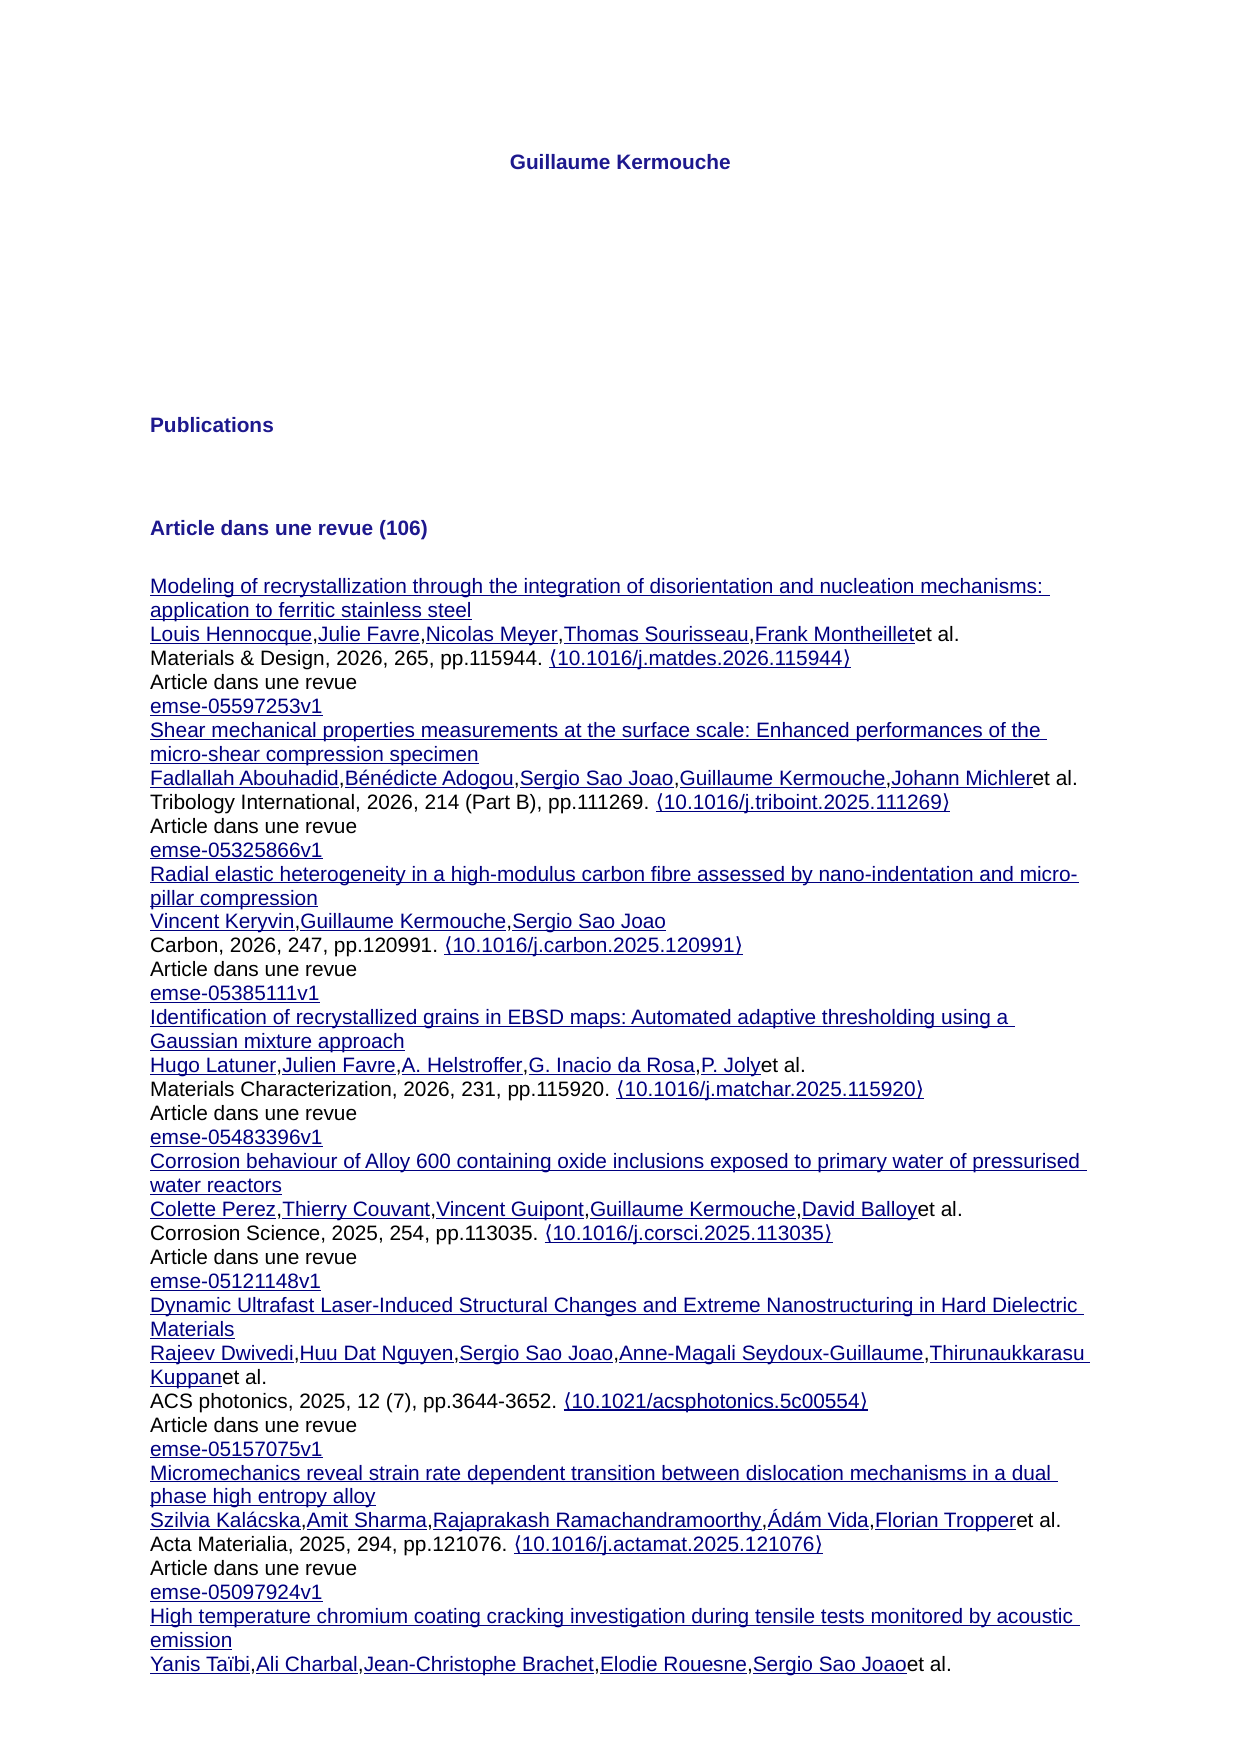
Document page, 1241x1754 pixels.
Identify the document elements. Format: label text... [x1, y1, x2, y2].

table_cell Shear mechanical properties measurements at the surface scale: Enhanced performances of the micro-shear compression specimen Fadlallah Abouhadid,Bénédicte Adogou,Sergio Sao Joao,Guillaume Kermouche,Johann Michleret al. Tribology International, 2026, 214 (Part B), pp.111269. ⟨10.1016/j.triboint.2025.111269⟩ Article dans une revue emse-05325866v1 [150, 718, 1090, 861]
table_cell Dynamic Ultrafast Laser-Induced Structural Changes and Extreme Nanostructuring in Hard Dielectric Materials Rajeev Dwivedi,Huu Dat Nguyen,Sergio Sao Joao,Anne-Magali Seydoux-Guillaume,Thirunaukkarasu Kuppanet al. ACS photonics, 2025, 12 (7), pp.3644-3652. ⟨10.1021/acsphotonics.5c00554⟩ Article dans une revue emse-05157075v1 [150, 1293, 1090, 1460]
table_cell Radial elastic heterogeneity in a high-modulus carbon fibre assessed by nano-indentation and micro-pillar compression Vincent Keryvin,Guillaume Kermouche,Sergio Sao Joao Carbon, 2026, 247, pp.120991. ⟨10.1016/j.carbon.2025.120991⟩ Article dans une revue emse-05385111v1 [150, 861, 1090, 1005]
table_cell High temperature chromium coating cracking investigation during tensile tests monitored by acoustic emission Yanis Taïbi,Ali Charbal,Jean-Christophe Brachet,Elodie Rouesne,Sergio Sao Joaoet al. [150, 1604, 1090, 1676]
subtitle Publications [150, 412, 1090, 436]
table_header Modeling of recrystallization through the integration of disorientation and nucleation mechanisms: application to ferritic stainless steel Louis Hennocque,Julie Favre,Nicolas Meyer,Thomas Sourisseau,Frank Montheilletet al. Materials & Design, 2026, 265, pp.115944. ⟨10.1016/j.matdes.2026.115944⟩ Article dans une revue emse-05597253v1 [150, 574, 1090, 718]
subtitle Article dans une revue (106) [150, 516, 1090, 539]
table_cell Identification of recrystallized grains in EBSD maps: Automated adaptive thresholding using a Gaussian mixture approach Hugo Latuner,Julien Favre,A. Helstroffer,G. Inacio da Rosa,P. Jolyet al. Materials Characterization, 2026, 231, pp.115920. ⟨10.1016/j.matchar.2025.115920⟩ Article dans une revue emse-05483396v1 [150, 1005, 1090, 1149]
subtitle Guillaume Kermouche [150, 150, 1090, 174]
table_cell Corrosion behaviour of Alloy 600 containing oxide inclusions exposed to primary water of pressurised water reactors Colette Perez,Thierry Couvant,Vincent Guipont,Guillaume Kermouche,David Balloyet al. Corrosion Science, 2025, 254, pp.113035. ⟨10.1016/j.corsci.2025.113035⟩ Article dans une revue emse-05121148v1 [150, 1149, 1090, 1293]
table_cell Micromechanics reveal strain rate dependent transition between dislocation mechanisms in a dual phase high entropy alloy Szilvia Kalácska,Amit Sharma,Rajaprakash Ramachandramoorthy,Ádám Vida,Florian Tropperet al. Acta Materialia, 2025, 294, pp.121076. ⟨10.1016/j.actamat.2025.121076⟩ Article dans une revue emse-05097924v1 [150, 1460, 1090, 1604]
